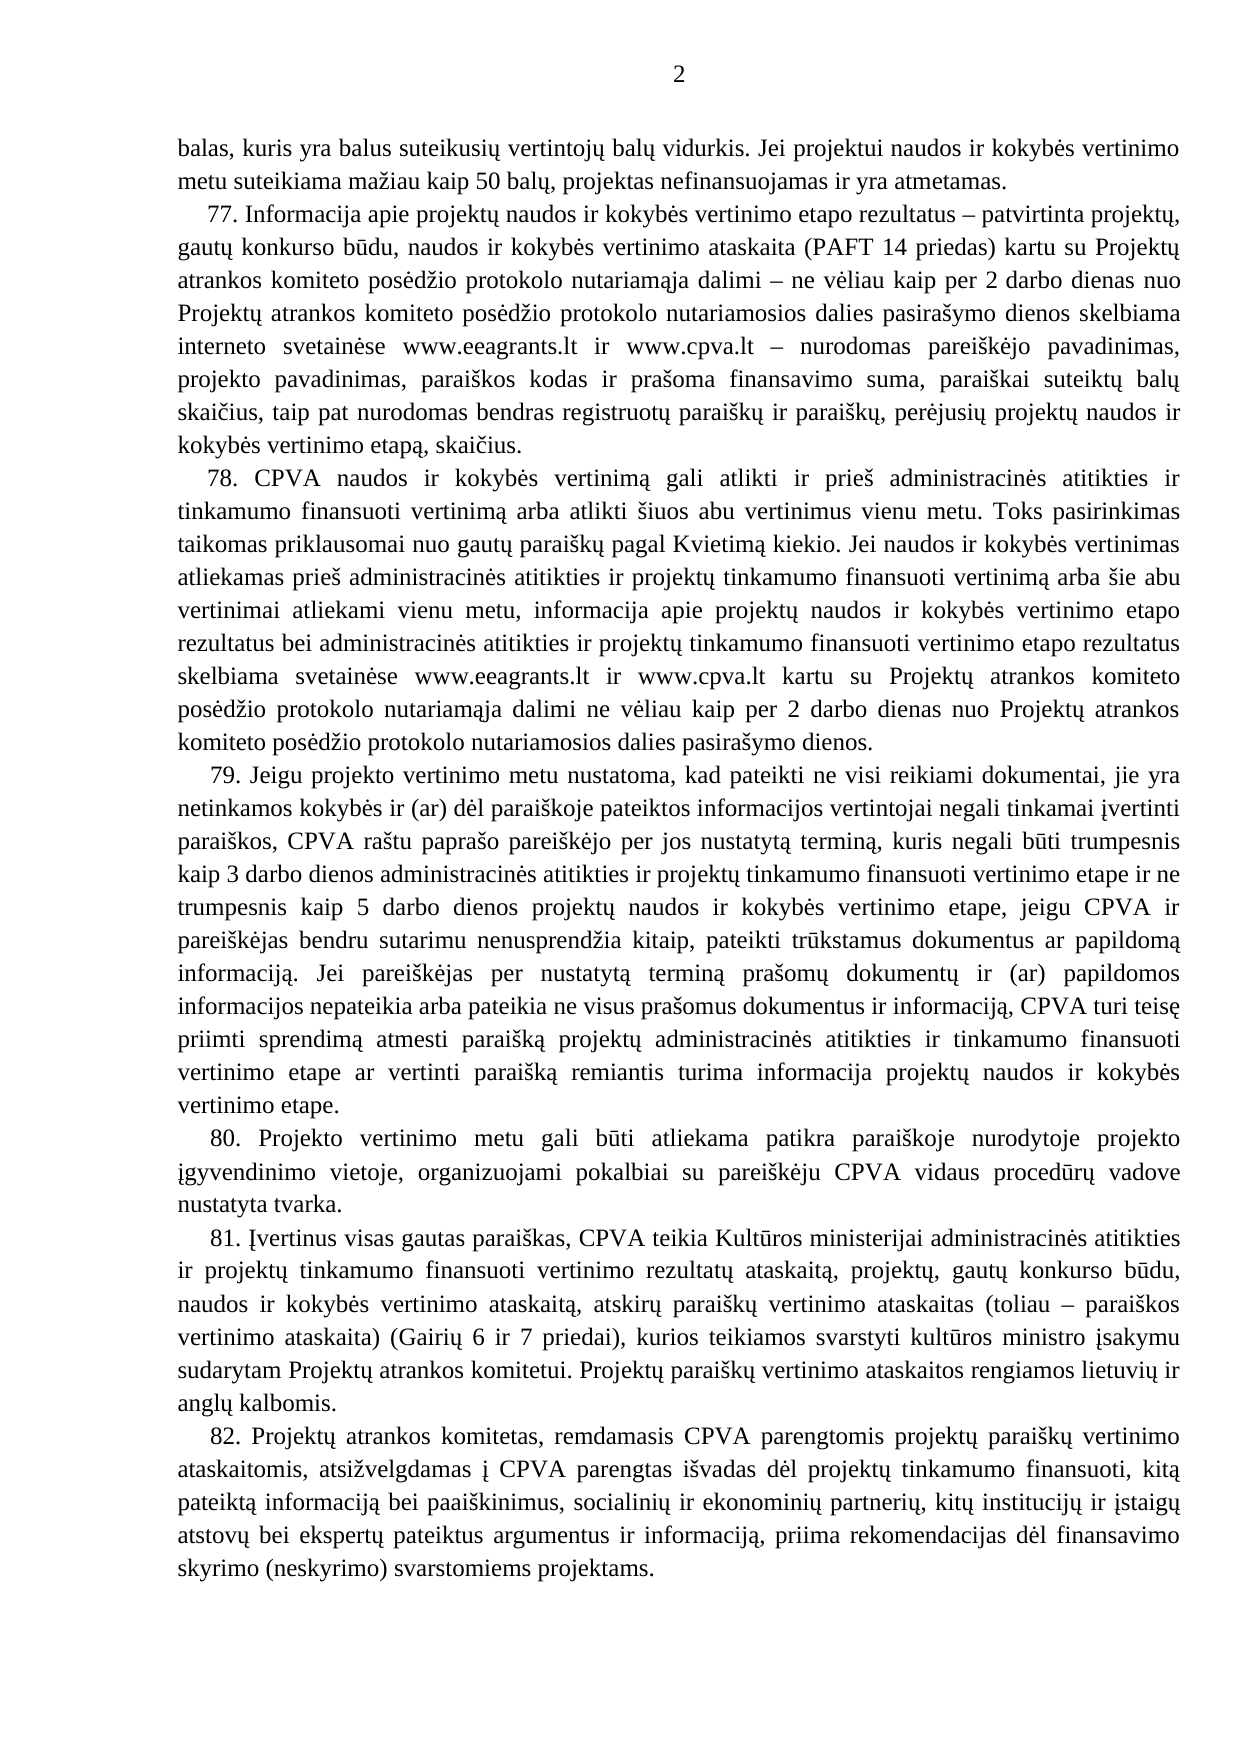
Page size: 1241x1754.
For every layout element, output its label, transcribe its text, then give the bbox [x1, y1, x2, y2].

text 82. Projektų atrankos komitetas, remdamasis CPVA parengtomis projektų paraiškų vertinimo ataskaitomis, atsižvelgdamas į CPVA parengtas išvadas dėl projektų tinkamumo finansuoti, kitą pateiktą informaciją bei paaiškinimus, socialinių ir ekonominių partnerių, kitų institucijų ir įstaigų atstovų bei ekspertų pateiktus argumentus ir informaciją, priima rekomendacijas dėl finansavimo skyrimo (neskyrimo) svarstomiems projektams. [177, 1421, 1181, 1582]
text 80. Projekto vertinimo metu gali būti atliekama patikra paraiškoje nurodytoje projekto įgyvendinimo vietoje, organizuojami pokalbiai su pareiškėju CPVA vidaus procedūrų vadove nustatyta tvarka. [177, 1123, 1181, 1218]
text balas, kuris yra balus suteikusių vertintojų balų vidurkis. Jei projektui naudos ir kokybės vertinimo metu suteikiama mažiau kaip 50 balų, projektas nefinansuojamas ir yra atmetamas. [177, 133, 1181, 195]
text 78. CPVA naudos ir kokybės vertinimą gali atlikti ir prieš administracinės atitikties ir tinkamumo finansuoti vertinimą arba atlikti šiuos abu vertinimus vienu metu. Toks pasirinkimas taikomas priklausomai nuo gautų paraiškų pagal Kvietimą kiekio. Jei naudos ir kokybės vertinimas atliekamas prieš administracinės atitikties ir projektų tinkamumo finansuoti vertinimą arba šie abu vertinimai atliekami vienu metu, informacija apie projektų naudos ir kokybės vertinimo etapo rezultatus bei administracinės atitikties ir projektų tinkamumo finansuoti vertinimo etapo rezultatus skelbiama svetainėse www.eeagrants.lt ir www.cpva.lt kartu su Projektų atrankos komiteto posėdžio protokolo nutariamąja dalimi ne vėliau kaip per 2 darbo dienas nuo Projektų atrankos komiteto posėdžio protokolo nutariamosios dalies pasirašymo dienos. [177, 463, 1181, 756]
text 79. Jeigu projekto vertinimo metu nustatoma, kad pateikti ne visi reikiami dokumentai, jie yra netinkamos kokybės ir (ar) dėl paraiškoje pateiktos informacijos vertintojai negali tinkamai įvertinti paraiškos, CPVA raštu paprašo pareiškėjo per jos nustatytą terminą, kuris negali būti trumpesnis kaip 3 darbo dienos administracinės atitikties ir projektų tinkamumo finansuoti vertinimo etape ir ne trumpesnis kaip 5 darbo dienos projektų naudos ir kokybės vertinimo etape, jeigu CPVA ir pareiškėjas bendru sutarimu nenusprendžia kitaip, pateikti trūkstamus dokumentus ar papildomą informaciją. Jei pareiškėjas per nustatytą terminą prašomų dokumentų ir (ar) papildomos informacijos nepateikia arba pateikia ne visus prašomus dokumentus ir informaciją, CPVA turi teisę priimti sprendimą atmesti paraišką projektų administracinės atitikties ir tinkamumo finansuoti vertinimo etape ar vertinti paraišką remiantis turima informacija projektų naudos ir kokybės vertinimo etape. [177, 760, 1181, 1119]
text 77. Informacija apie projektų naudos ir kokybės vertinimo etapo rezultatus – patvirtinta projektų, gautų konkurso būdu, naudos ir kokybės vertinimo ataskaita (PAFT 14 priedas) kartu su Projektų atrankos komiteto posėdžio protokolo nutariamąja dalimi – ne vėliau kaip per 2 darbo dienas nuo Projektų atrankos komiteto posėdžio protokolo nutariamosios dalies pasirašymo dienos skelbiama interneto svetainėse www.eeagrants.lt ir www.cpva.lt – nurodomas pareiškėjo pavadinimas, projekto pavadinimas, paraiškos kodas ir prašoma finansavimo suma, paraiškai suteiktų balų skaičius, taip pat nurodomas bendras registruotų paraiškų ir paraiškų, perėjusių projektų naudos ir kokybės vertinimo etapą, skaičius. [177, 199, 1181, 459]
text 81. Įvertinus visas gautas paraiškas, CPVA teikia Kultūros ministerijai administracinės atitikties ir projektų tinkamumo finansuoti vertinimo rezultatų ataskaitą, projektų, gautų konkurso būdu, naudos ir kokybės vertinimo ataskaitą, atskirų paraiškų vertinimo ataskaitas (toliau – paraiškos vertinimo ataskaita) (Gairių 6 ir 7 priedai), kurios teikiamos svarstyti kultūros ministro įsakymu sudarytam Projektų atrankos komitetui. Projektų paraiškų vertinimo ataskaitos rengiamos lietuvių ir anglų kalbomis. [177, 1223, 1181, 1416]
